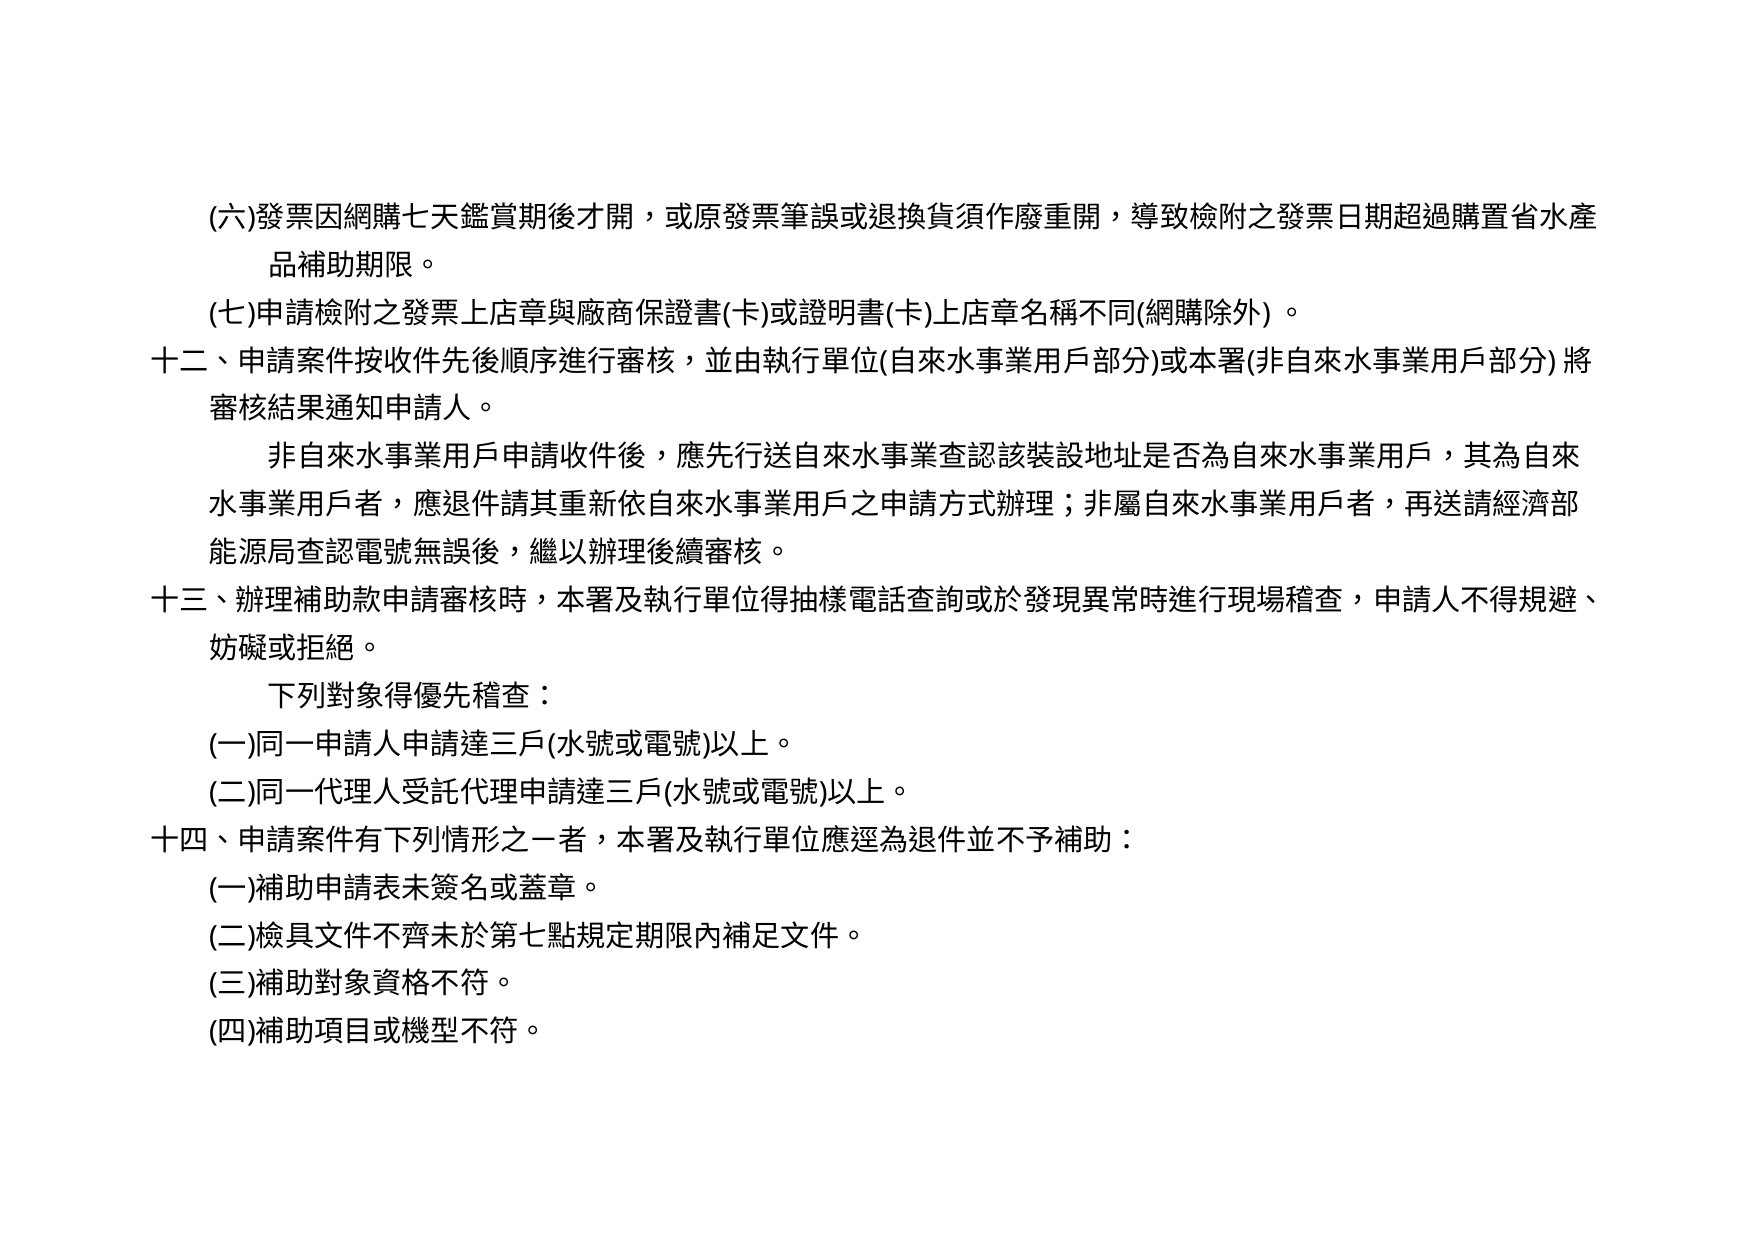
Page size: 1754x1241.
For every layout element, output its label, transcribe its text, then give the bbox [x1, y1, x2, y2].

text 非自來水事業用戶申請收件後，應先行送自來水事業查認該裝設地址是否為自來水事業用戶，其為自來水事業用戶者，應退件請其重新依自來水事業用戶之申請方式辦理；非屬自來水事業用戶者，再送請經濟部能源局查認電號無誤後，繼以辦理後續審核。 [209, 428, 1604, 572]
text (一)補助申請表未簽名或蓋章。 [209, 860, 1604, 908]
text 十四、申請案件有下列情形之ㄧ者，本署及執行單位應逕為退件並不予補助： [150, 812, 1604, 860]
text 十二、申請案件按收件先後順序進行審核，並由執行單位(自來水事業用戶部分)或本署(非自來水事業用戶部分) 將審核結果通知申請人。 [150, 333, 1604, 428]
text (七)申請檢附之發票上店章與廠商保證書(卡)或證明書(卡)上店章名稱不同(網購除外) 。 [209, 285, 1604, 333]
text (二)同一代理人受託代理申請達三戶(水號或電號)以上。 [209, 764, 1604, 812]
text (二)檢具文件不齊未於第七點規定期限內補足文件。 [209, 908, 1604, 956]
text 十三、辦理補助款申請審核時，本署及執行單位得抽樣電話查詢或於發現異常時進行現場稽查，申請人不得規避、妨礙或拒絕。 [150, 572, 1604, 668]
text 下列對象得優先稽查： [209, 668, 1604, 716]
text (一)同一申請人申請達三戶(水號或電號)以上。 [209, 716, 1604, 764]
text (四)補助項目或機型不符。 [209, 1003, 1604, 1051]
text (六)發票因網購七天鑑賞期後才開，或原發票筆誤或退換貨須作廢重開，導致檢附之發票日期超過購置省水產品補助期限。 [209, 189, 1604, 285]
text (三)補助對象資格不符。 [209, 956, 1604, 1003]
